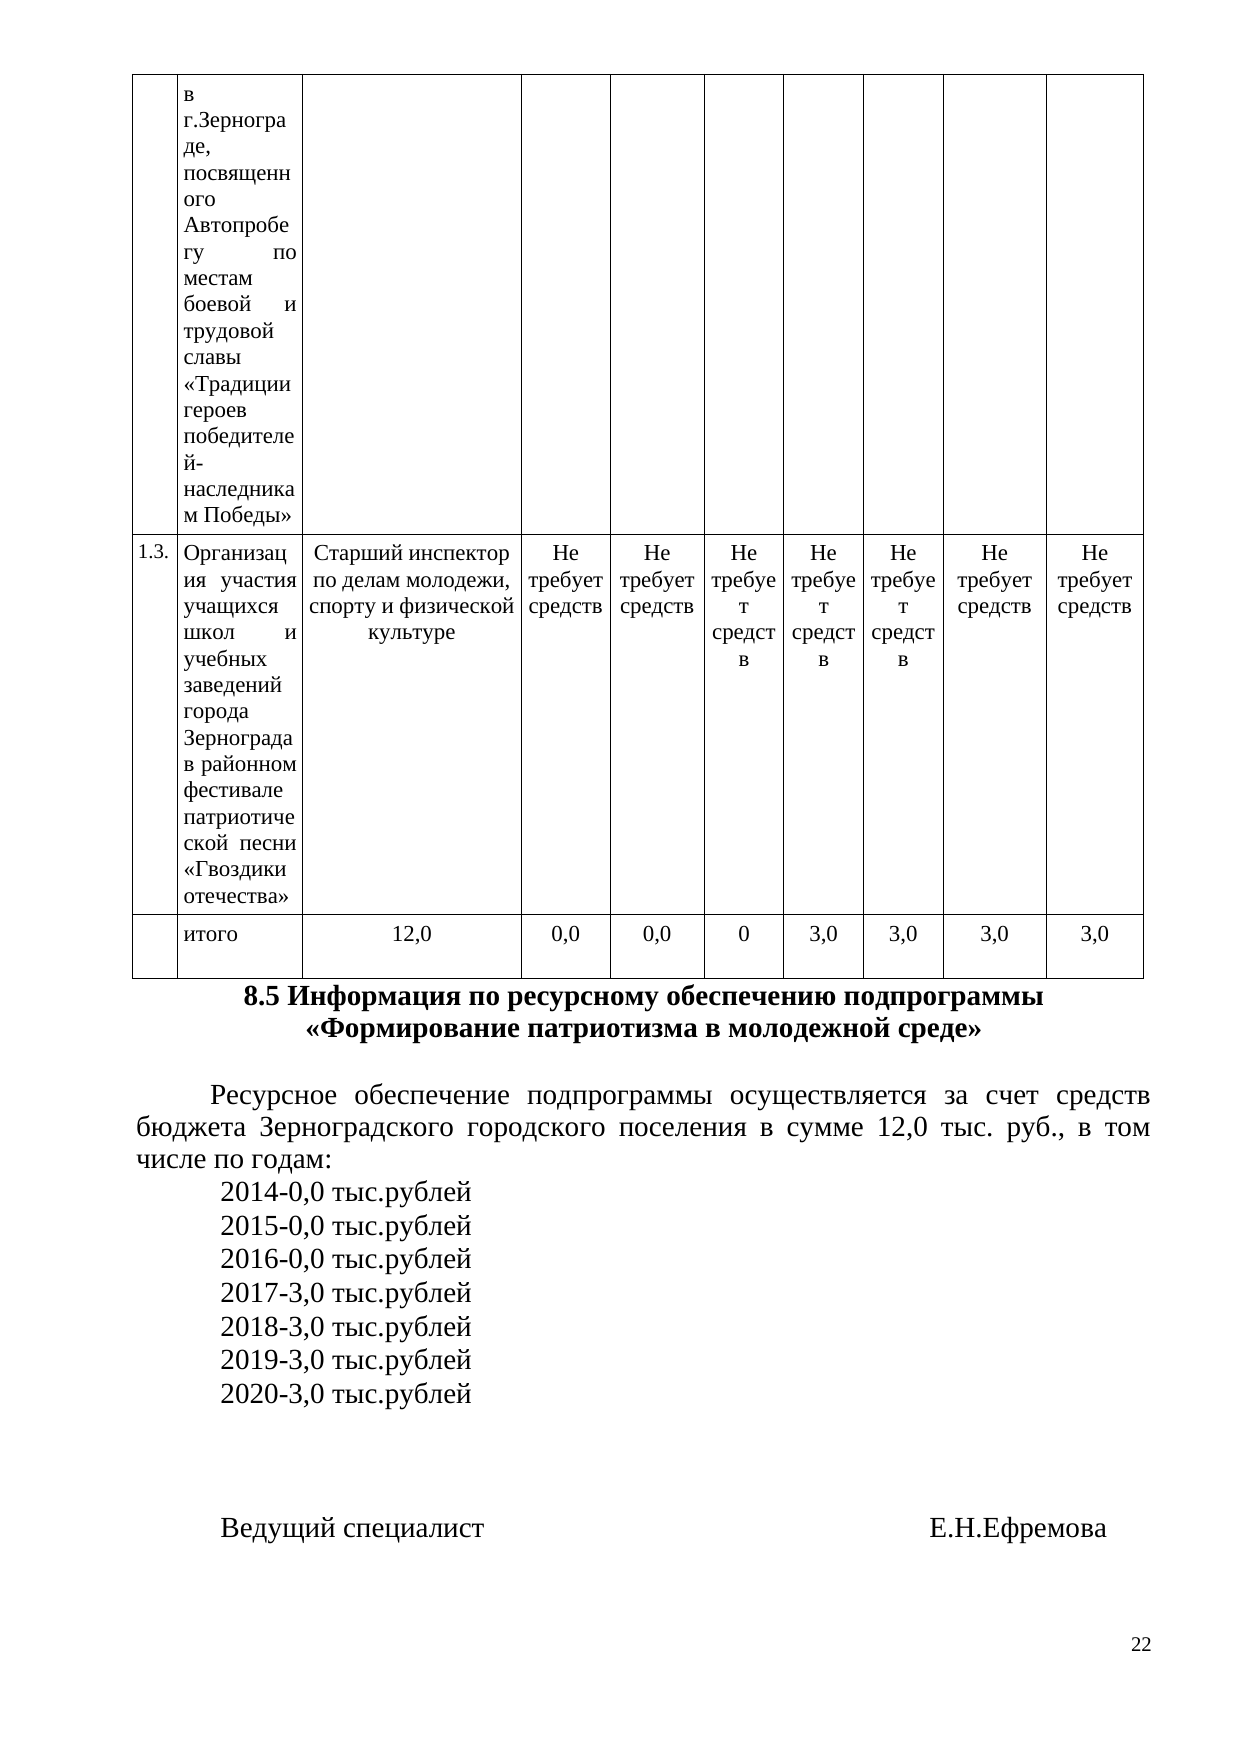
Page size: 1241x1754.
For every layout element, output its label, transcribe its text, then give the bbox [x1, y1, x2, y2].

table_cell итого [178, 915, 302, 978]
text 2017-3,0 тыс.рублей [136, 1275, 1152, 1309]
table_cell Не требует средств [784, 535, 863, 914]
table_cell [1047, 75, 1143, 533]
table_cell [133, 75, 177, 533]
table_cell 0,0 [611, 915, 704, 978]
table_cell [864, 75, 943, 533]
table_cell в г.Зернограде, посвященного Автопробегу по местам боевой и трудовой славы «Традиции героев победителей-наследникам Победы» [178, 75, 302, 533]
table_cell 1.3. [133, 535, 177, 914]
table_cell [611, 75, 704, 533]
table_cell Не требует средств [864, 535, 943, 914]
table_cell Организация участия учащихся школ и учебных заведений города Зернограда в районном фестивале патриотической песни «Гвоздики отечества» [178, 535, 302, 914]
table_cell [705, 75, 783, 533]
text Ресурсное обеспечение подпрограммы осуществляется за счет средств бюджета Зерноградского городского поселения в сумме 12,0 тыс. руб., в том числе по годам: [136, 1077, 1152, 1174]
text Ведущий специалист Е.Н.Ефремова [136, 1510, 1152, 1543]
table_cell Не требует средств [944, 535, 1046, 914]
table_cell 3,0 [944, 915, 1046, 978]
table_cell [303, 75, 521, 533]
table_cell 0 [705, 915, 783, 978]
table_cell 12,0 [303, 915, 521, 978]
table_cell Не требует средств [705, 535, 783, 914]
text 2015-0,0 тыс.рублей [136, 1208, 1152, 1242]
text 2019-3,0 тыс.рублей [136, 1342, 1152, 1376]
table_cell Не требует средств [611, 535, 704, 914]
table_cell 3,0 [784, 915, 863, 978]
table_cell Не требует средств [522, 535, 610, 914]
table_cell [784, 75, 863, 533]
text 8.5 Информация по ресурсному обеспечению подпрограммы «Формирование патриотизма в молодежной среде» [136, 978, 1152, 1044]
table_cell [944, 75, 1046, 533]
table_cell 3,0 [864, 915, 943, 978]
text 2014-0,0 тыс.рублей [136, 1174, 1152, 1208]
table_cell Не требует средств [1047, 535, 1143, 914]
table_cell 0,0 [522, 915, 610, 978]
text 2018-3,0 тыс.рублей [136, 1309, 1152, 1342]
table_cell [133, 915, 177, 978]
text 2020-3,0 тыс.рублей [136, 1376, 1152, 1409]
table_cell [522, 75, 610, 533]
table_cell 3,0 [1047, 915, 1143, 978]
text 2016-0,0 тыс.рублей [136, 1242, 1152, 1275]
table_cell Старший инспектор по делам молодежи, спорту и физической культуре [303, 535, 521, 914]
